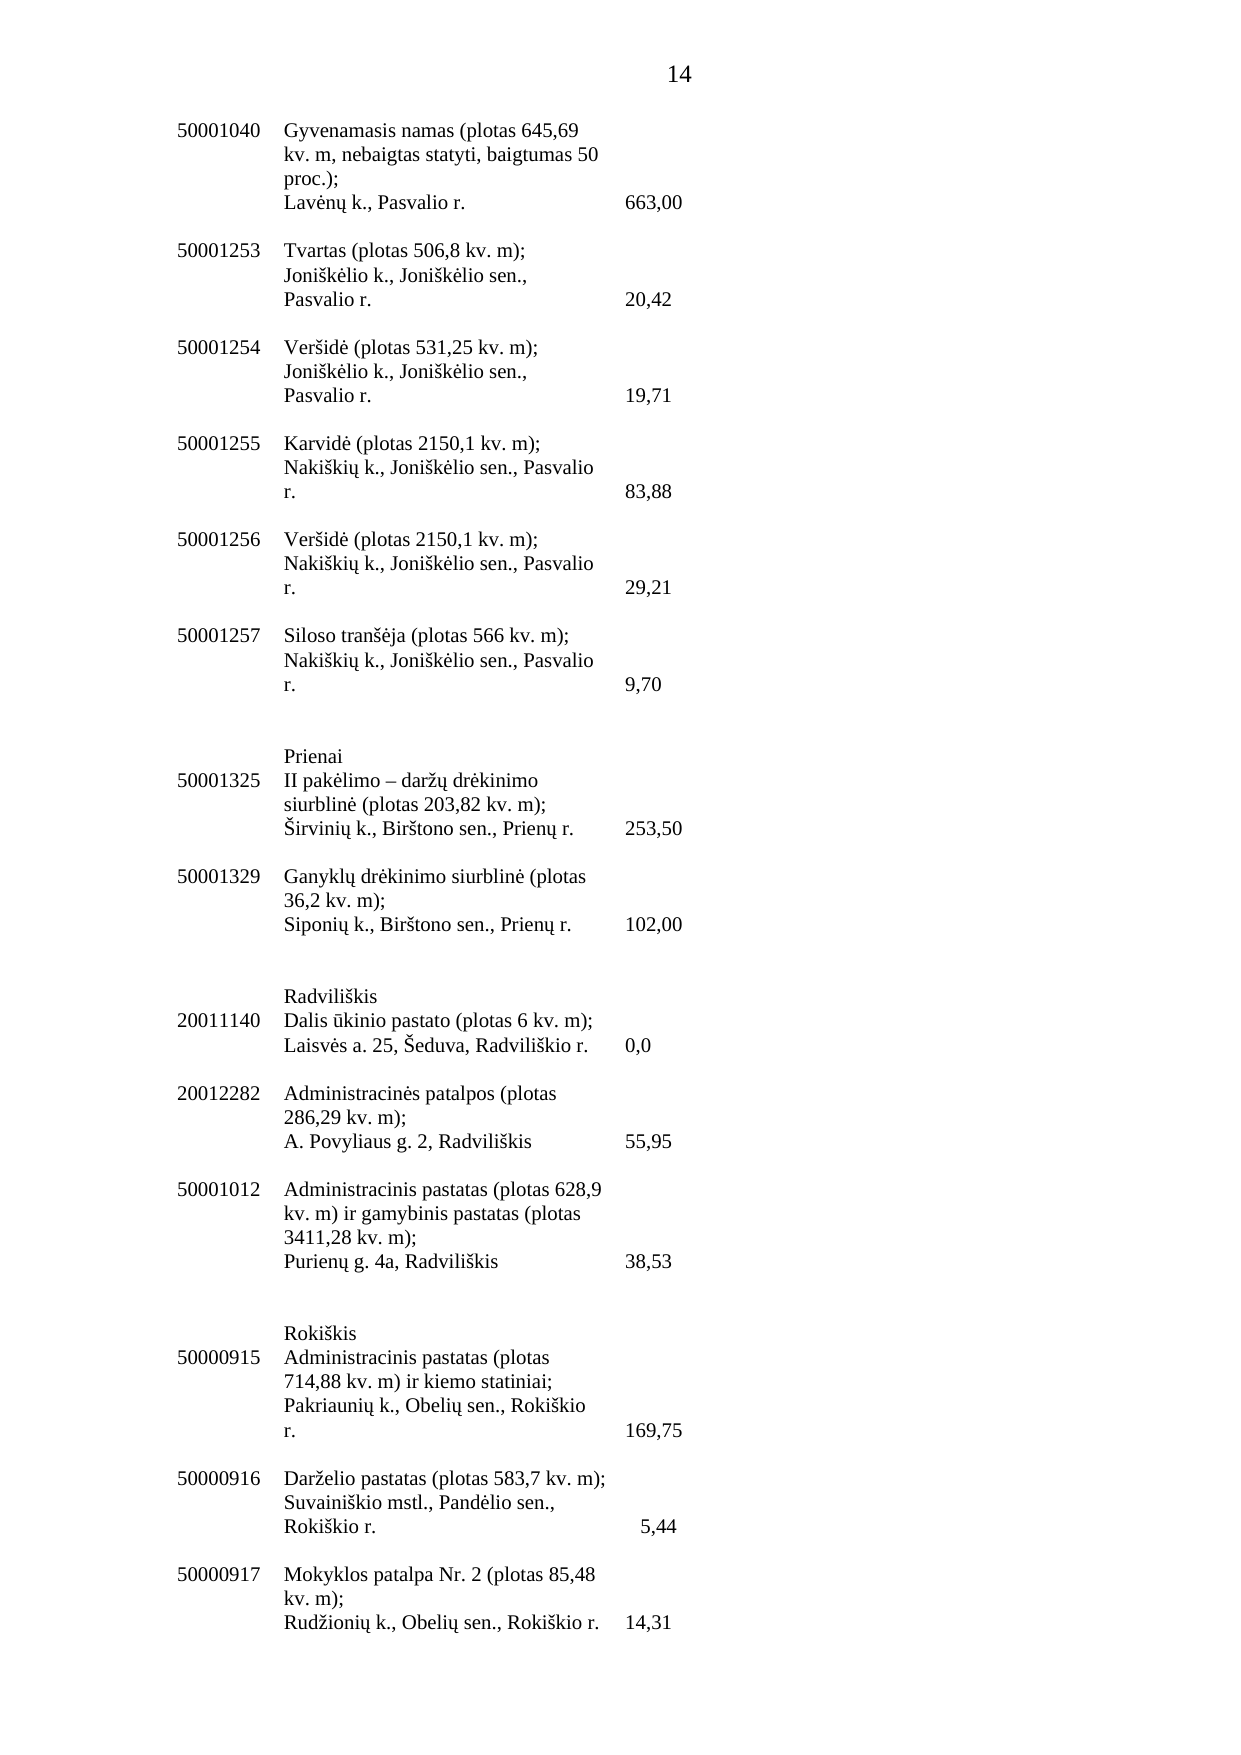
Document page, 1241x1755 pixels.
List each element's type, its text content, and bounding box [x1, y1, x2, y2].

table_cell [871, 527, 953, 599]
table_cell [160, 720, 1164, 744]
table_cell [160, 1297, 1164, 1321]
table_cell Veršidė (plotas 2150,1 kv. m); Nakiškių k., Joniškėlio sen., Pasvalio r. [273, 527, 614, 599]
table_cell [871, 1081, 953, 1153]
table_cell 19,71 [614, 335, 749, 407]
table_cell 5,44 [629, 1466, 749, 1538]
table_cell [749, 768, 871, 840]
table_cell [1075, 1177, 1164, 1273]
table_cell [1075, 527, 1164, 599]
table_cell [749, 1562, 871, 1634]
table_cell [749, 624, 871, 696]
table_cell Radviliškis [273, 984, 1164, 1008]
table_cell 20012282 [160, 1081, 272, 1153]
table_cell [160, 1321, 272, 1345]
table_cell 20,42 [614, 239, 749, 311]
table_cell [160, 744, 272, 768]
table_cell 50001325 [160, 768, 272, 840]
table_cell 663,00 [614, 118, 749, 214]
table_cell [953, 864, 1075, 936]
table_cell [953, 239, 1075, 311]
table_cell [953, 1466, 1075, 1538]
table_cell [749, 431, 871, 503]
table_cell [749, 118, 871, 214]
table_cell 38,53 [614, 1177, 749, 1273]
table_cell [1075, 1345, 1164, 1442]
table_cell [871, 118, 953, 214]
table_cell [1075, 118, 1164, 214]
table_cell [871, 1466, 953, 1538]
table_cell Administracinis pastatas (plotas 714,88 kv. m) ir kiemo statiniai; Pakriaunių k., Obelių sen., Rokiškio r. [273, 1345, 614, 1442]
table_cell 50001255 [160, 431, 272, 503]
table_cell [953, 1009, 1075, 1057]
table_cell [160, 1057, 1164, 1081]
table_cell [871, 1562, 953, 1634]
table_cell [953, 768, 1075, 840]
table_cell II pakėlimo – daržų drėkinimo siurblinė (plotas 203,82 kv. m); Širvinių k., Birštono sen., Prienų r. [273, 768, 614, 840]
table_cell 50001254 [160, 335, 272, 407]
table_cell [953, 624, 1075, 696]
table_cell [871, 239, 953, 311]
table_cell [871, 1345, 953, 1442]
table_cell [160, 407, 1164, 431]
table_cell Darželio pastatas (plotas 583,7 kv. m); Suvainiškio mstl., Pandėlio sen., Rokiškio r. [273, 1466, 629, 1538]
table_cell [953, 1081, 1075, 1153]
table_cell [749, 1081, 871, 1153]
table_cell [1075, 624, 1164, 696]
table_cell [953, 1345, 1075, 1442]
table_cell 50000915 [160, 1345, 272, 1442]
table_cell [160, 599, 1164, 623]
table_cell Rokiškis [273, 1321, 1164, 1345]
table_cell [1075, 768, 1164, 840]
table_cell [749, 239, 871, 311]
table_cell [953, 431, 1075, 503]
table_cell [160, 214, 1164, 238]
table_cell [1075, 1081, 1164, 1153]
table_cell 50001253 [160, 239, 272, 311]
table_cell 9,70 [614, 624, 749, 696]
table_cell [160, 1538, 1164, 1562]
table_cell Prienai [273, 744, 1164, 768]
table_cell 50001012 [160, 1177, 272, 1273]
table_cell [160, 1442, 1164, 1466]
table_cell Gyvenamasis namas (plotas 645,69 kv. m, nebaigtas statyti, baigtumas 50 proc.); Lavėnų k., Pasvalio r. [273, 118, 614, 214]
table_cell [1075, 431, 1164, 503]
table_cell [160, 840, 1164, 864]
table_cell [160, 696, 1164, 720]
table_cell [871, 768, 953, 840]
table_cell [871, 1009, 953, 1057]
table_cell [749, 527, 871, 599]
table_cell [871, 624, 953, 696]
table_cell Veršidė (plotas 531,25 kv. m); Joniškėlio k., Joniškėlio sen., Pasvalio r. [273, 335, 614, 407]
table_cell [1075, 239, 1164, 311]
table_cell 20011140 [160, 1009, 272, 1057]
table_cell [871, 431, 953, 503]
table_cell [1075, 1562, 1164, 1634]
table_cell 55,95 [614, 1081, 749, 1153]
table_cell Administracinis pastatas (plotas 628,9 kv. m) ir gamybinis pastatas (plotas 3411,28 kv. m); Purienų g. 4a, Radviliškis [273, 1177, 614, 1273]
table_cell [160, 503, 1164, 527]
table_cell [953, 527, 1075, 599]
table_cell 50001329 [160, 864, 272, 936]
table_cell [953, 1562, 1075, 1634]
table_cell 169,75 [614, 1345, 749, 1442]
table_cell [953, 118, 1075, 214]
table_cell [871, 864, 953, 936]
table_cell 83,88 [614, 431, 749, 503]
table_cell 50001257 [160, 624, 272, 696]
table_cell [160, 936, 1164, 960]
table_cell [1075, 335, 1164, 407]
table_cell [749, 1177, 871, 1273]
table_cell [160, 984, 272, 1008]
table_cell [1075, 1466, 1164, 1538]
table_cell [871, 1177, 953, 1273]
table_cell Administracinės patalpos (plotas 286,29 kv. m); A. Povyliaus g. 2, Radviliškis [273, 1081, 614, 1153]
table_cell 102,00 [614, 864, 749, 936]
table_cell Mokyklos patalpa Nr. 2 (plotas 85,48 kv. m); Rudžionių k., Obelių sen., Rokiškio r. [273, 1562, 614, 1634]
table_cell [160, 311, 1164, 335]
table_cell 50000917 [160, 1562, 272, 1634]
table_cell Tvartas (plotas 506,8 kv. m); Joniškėlio k., Joniškėlio sen., Pasvalio r. [273, 239, 614, 311]
table_cell [749, 1009, 871, 1057]
table_cell Dalis ūkinio pastato (plotas 6 kv. m); Laisvės a. 25, Šeduva, Radviliškio r. [273, 1009, 614, 1057]
table_cell [749, 1466, 871, 1538]
table_cell Siloso tranšėja (plotas 566 kv. m); Nakiškių k., Joniškėlio sen., Pasvalio r. [273, 624, 614, 696]
table_cell [749, 1345, 871, 1442]
table_cell 253,50 [614, 768, 749, 840]
table_cell [1075, 864, 1164, 936]
table_cell [160, 1273, 1164, 1297]
table_cell [871, 335, 953, 407]
table_cell 50001040 [160, 118, 272, 214]
table_cell 50001256 [160, 527, 272, 599]
table_cell Karvidė (plotas 2150,1 kv. m); Nakiškių k., Joniškėlio sen., Pasvalio r. [273, 431, 614, 503]
table_cell [749, 335, 871, 407]
table_cell [953, 1177, 1075, 1273]
table_cell [1075, 1009, 1164, 1057]
table_cell [953, 335, 1075, 407]
table_cell Ganyklų drėkinimo siurblinė (plotas 36,2 kv. m); Siponių k., Birštono sen., Prienų r. [273, 864, 614, 936]
table_cell [749, 864, 871, 936]
table_cell 29,21 [614, 527, 749, 599]
table_cell [160, 960, 1164, 984]
table_cell 14,31 [614, 1562, 749, 1634]
table_cell [160, 1153, 1164, 1177]
table_cell 50000916 [160, 1466, 272, 1538]
table_cell 0,0 [614, 1009, 749, 1057]
